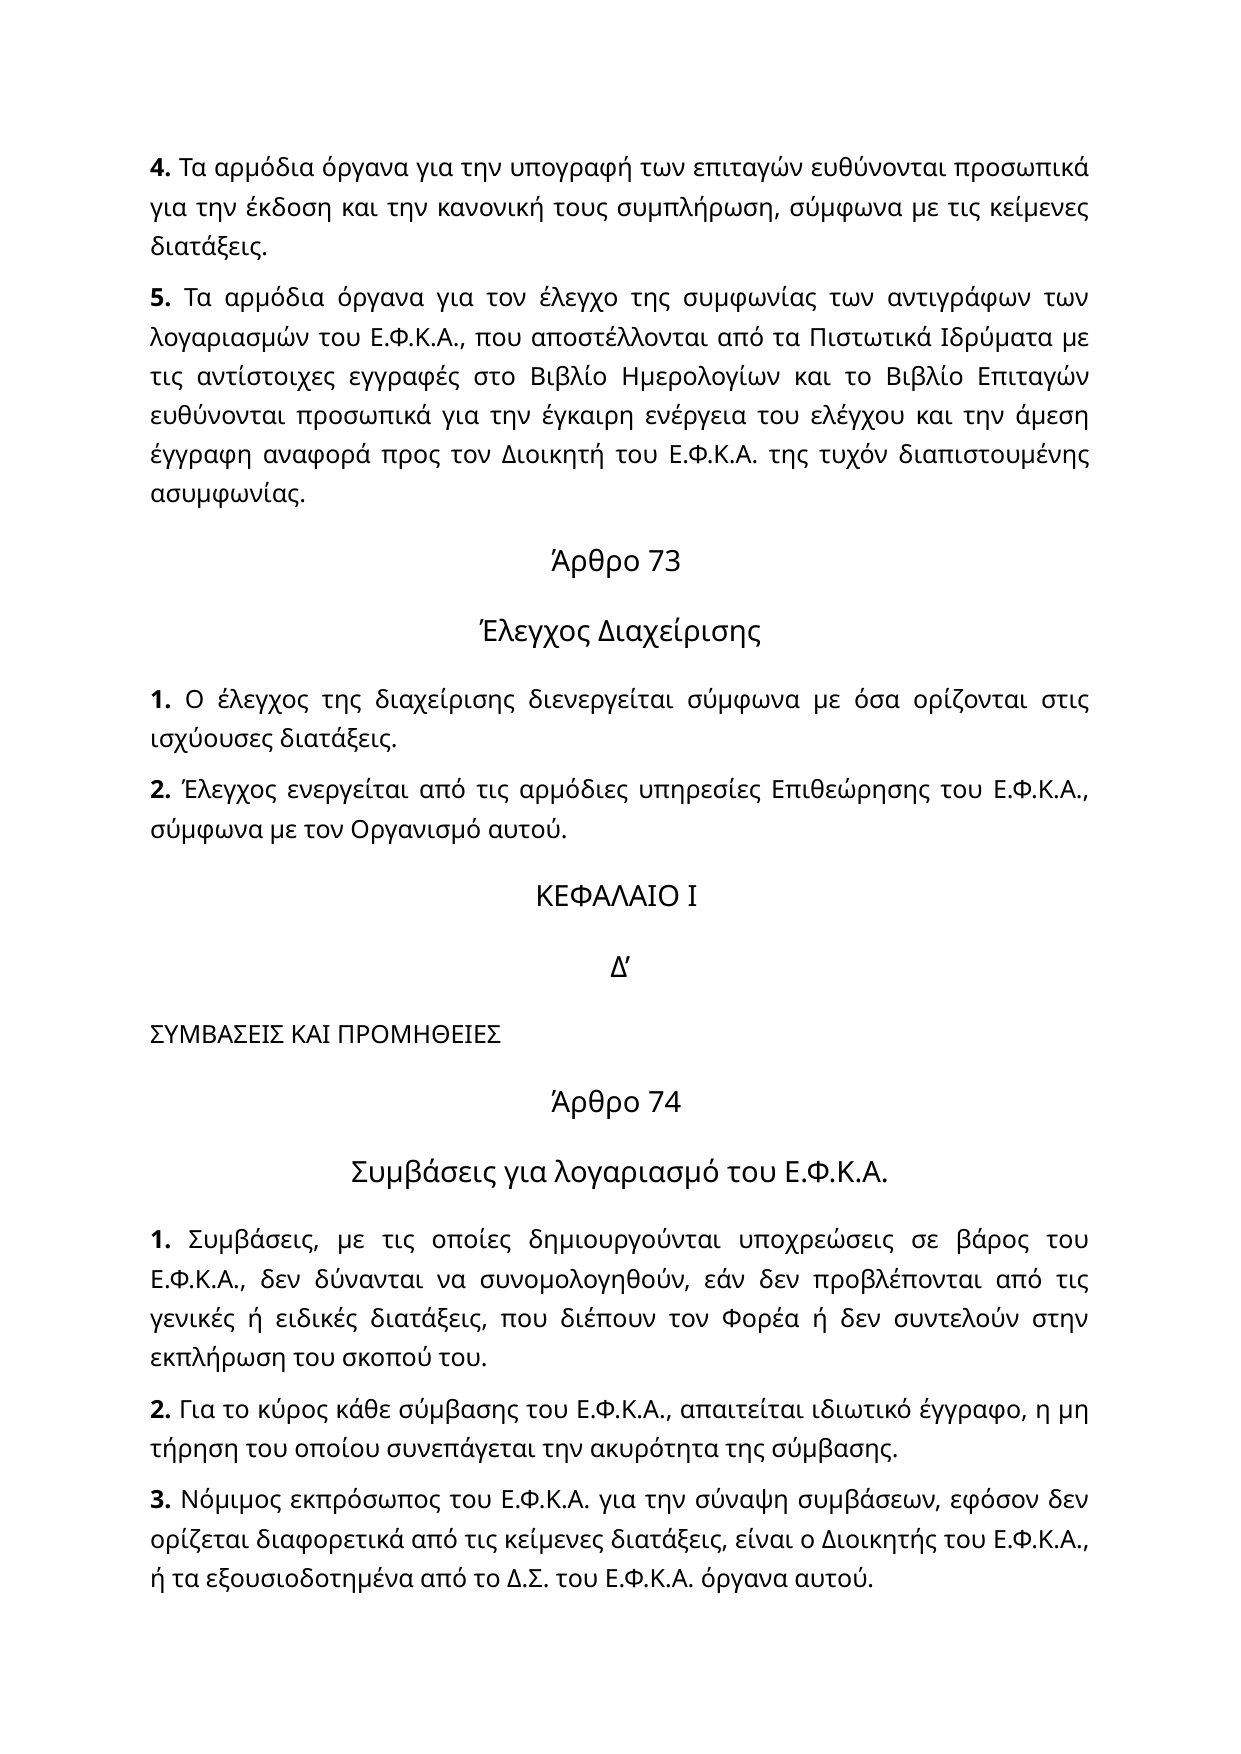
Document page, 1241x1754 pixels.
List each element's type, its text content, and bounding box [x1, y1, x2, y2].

subtitle ΚΕΦΑΛΑΙΟ Ι [150, 875, 1090, 915]
subtitle Συμβάσεις για λογαριασμό του Ε.Φ.Κ.Α. [150, 1151, 1090, 1191]
subtitle Άρθρο 73 [150, 540, 1090, 580]
text 1. Ο έλεγχος της διαχείρισης διενεργείται σύμφωνα με όσα ορίζονται στις ισχύουσες διατάξεις. [150, 681, 1090, 754]
subtitle Άρθρο 74 [150, 1081, 1090, 1121]
text 2. Για το κύρος κάθε σύμβασης του Ε.Φ.Κ.Α., απαιτείται ιδιωτικό έγγραφο, η μη τήρηση του οποίου συνεπάγεται την ακυρότητα της σύμβασης. [150, 1391, 1090, 1464]
text 2. Έλεγχος ενεργείται από τις αρμόδιες υπηρεσίες Επιθεώρησης του Ε.Φ.Κ.Α., σύμφωνα με τον Οργανισμό αυτού. [150, 772, 1090, 845]
text ΣΥΜΒΑΣΕΙΣ ΚΑΙ ΠΡΟΜΗΘΕΙΕΣ [150, 1017, 1090, 1051]
subtitle Έλεγχος Διαχείρισης [150, 611, 1090, 650]
text 1. Συμβάσεις, με τις οποίες δημιουργούνται υποχρεώσεις σε βάρος του Ε.Φ.Κ.Α., δεν δύνανται να συνομολογηθούν, εάν δεν προβλέπονται από τις γενικές ή ειδικές διατάξεις, που διέπουν τον Φορέα ή δεν συντελούν στην εκπλήρωση του σκοπού του. [150, 1222, 1090, 1374]
subtitle Δ’ [150, 946, 1090, 986]
text 3. Νόμιμος εκπρόσωπος του Ε.Φ.Κ.Α. για την σύναψη συμβάσεων, εφόσον δεν ορίζεται διαφορετικά από τις κείμενες διατάξεις, είναι ο Διοικητής του Ε.Φ.Κ.Α., ή τα εξουσιοδοτημένα από το Δ.Σ. του Ε.Φ.Κ.Α. όργανα αυτού. [150, 1482, 1090, 1594]
text 5. Τα αρμόδια όργανα για τον έλεγχο της συμφωνίας των αντιγράφων των λογαριασμών του Ε.Φ.Κ.Α., που αποστέλλονται από τα Πιστωτικά Ιδρύματα με τις αντίστοιχες εγγραφές στο Βιβλίο Ημερολογίων και το Βιβλίο Επιταγών ευθύνονται προσωπικά για την έγκαιρη ενέργεια του ελέγχου και την άμεση έγγραφη αναφορά προς τον Διοικητή του Ε.Φ.Κ.Α. της τυχόν διαπιστουμένης ασυμφωνίας. [150, 280, 1090, 510]
text 4. Τα αρμόδια όργανα για την υπογραφή των επιταγών ευθύνονται προσωπικά για την έκδοση και την κανονική τους συμπλήρωση, σύμφωνα με τις κείμενες διατάξεις. [150, 150, 1090, 262]
